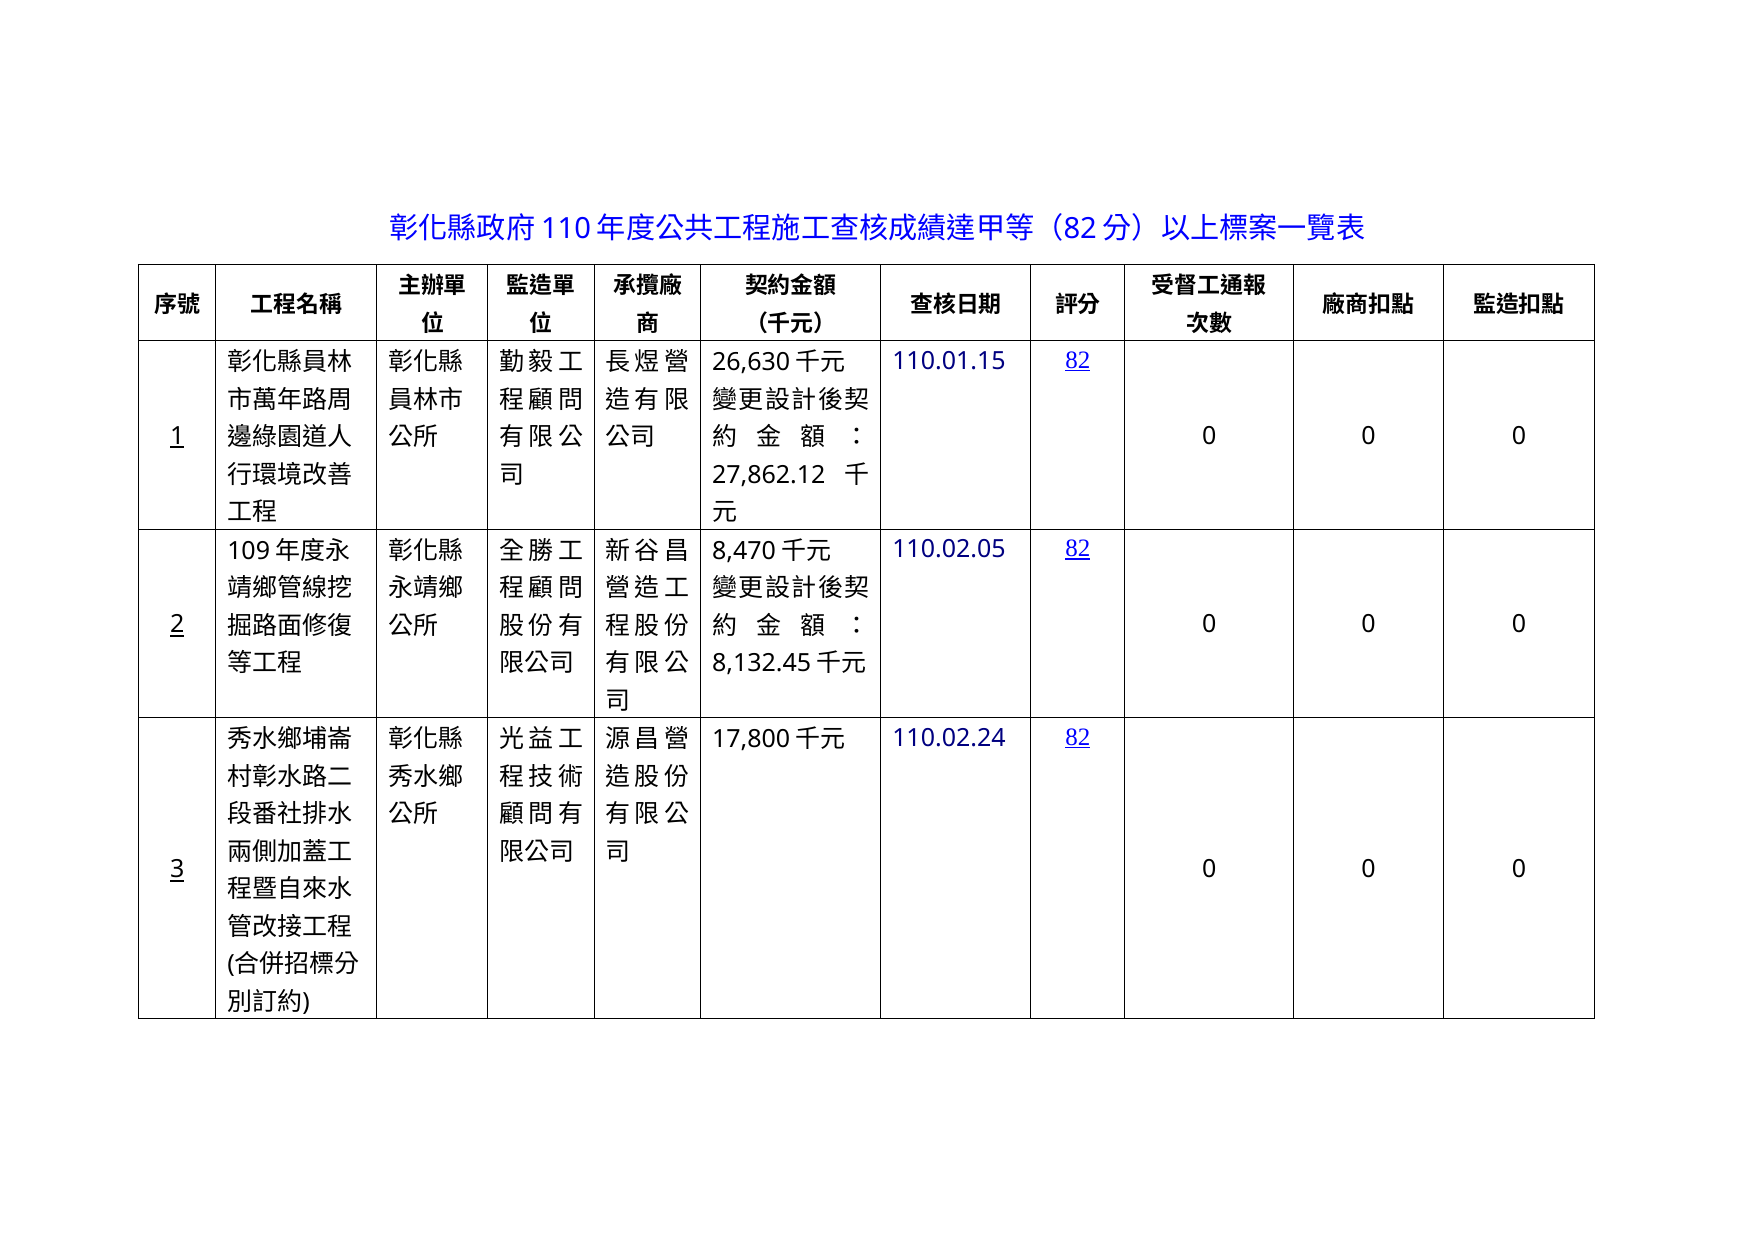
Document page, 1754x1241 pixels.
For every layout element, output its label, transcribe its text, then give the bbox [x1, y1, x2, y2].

table_cell 3 [139, 718, 215, 1018]
text 彰化縣政府110年度公共工程施工查核成績達甲等（82分）以上標案一覽表 [150, 189, 1604, 264]
text [1032, 96, 1162, 169]
table_header 評分 [1031, 265, 1124, 340]
table_cell 1 [139, 341, 215, 528]
table_cell 17,800千元 [701, 718, 880, 1018]
table_cell 82 [1031, 341, 1124, 528]
table_cell 8,470千元 變更設計後契約金額： 8,132.45千元 [701, 530, 880, 717]
table_cell 0 [1444, 341, 1594, 528]
table_cell 110.02.24 [881, 718, 1030, 1018]
table_cell 82 [1031, 530, 1124, 717]
table_cell 109年度永靖鄉管線挖掘路面修復等工程 [216, 530, 376, 717]
table_cell 0 [1294, 530, 1443, 717]
table_header 監造單位 [488, 265, 594, 340]
table_cell 新谷昌營造工程股份有限公司 [595, 530, 700, 717]
table_header 查核日期 [881, 265, 1030, 340]
table_cell 彰化縣員林市公所 [377, 341, 487, 528]
table_header 承攬廠商 [595, 265, 700, 340]
table_cell 0 [1444, 718, 1594, 1018]
table_header 契約金額 （千元） [701, 265, 880, 340]
table_header 廠商扣點 [1294, 265, 1443, 340]
table_cell 彰化縣員林市萬年路周邊綠園道人行環境改善工程 [216, 341, 376, 528]
table_cell 0 [1444, 530, 1594, 717]
table_cell 0 [1125, 341, 1293, 528]
table_cell 0 [1294, 341, 1443, 528]
table_cell 秀水鄉埔崙村彰水路二段番社排水兩側加蓋工程暨自來水管改接工程(合併招標分別訂約) [216, 718, 376, 1018]
table_cell 彰化縣永靖鄉公所 [377, 530, 487, 717]
table_cell 源昌營造股份有限公司 [595, 718, 700, 1018]
table_header 監造扣點 [1444, 265, 1594, 340]
table_cell 26,630千元 變更設計後契約金額： 27,862.12千元 [701, 341, 880, 528]
table_cell 勤毅工程顧問有限公司 [488, 341, 594, 528]
table_cell 彰化縣秀水鄉公所 [377, 718, 487, 1018]
table_cell 110.02.05 [881, 530, 1030, 717]
table_cell 2 [139, 530, 215, 717]
table_cell 82 [1031, 718, 1124, 1018]
table_cell 光益工程技術顧問有限公司 [488, 718, 594, 1018]
table_cell 全勝工程顧問股份有限公司 [488, 530, 594, 717]
table_cell 0 [1125, 530, 1293, 717]
table_cell 0 [1125, 718, 1293, 1018]
table_header 工程名稱 [216, 265, 376, 340]
table_cell 110.01.15 [881, 341, 1030, 528]
table_header 序號 [139, 265, 215, 340]
table_cell 長煜營造有限公司 [595, 341, 700, 528]
table_header 受督工通報 次數 [1125, 265, 1293, 340]
table_cell 0 [1294, 718, 1443, 1018]
table_header 主辦單位 [377, 265, 487, 340]
